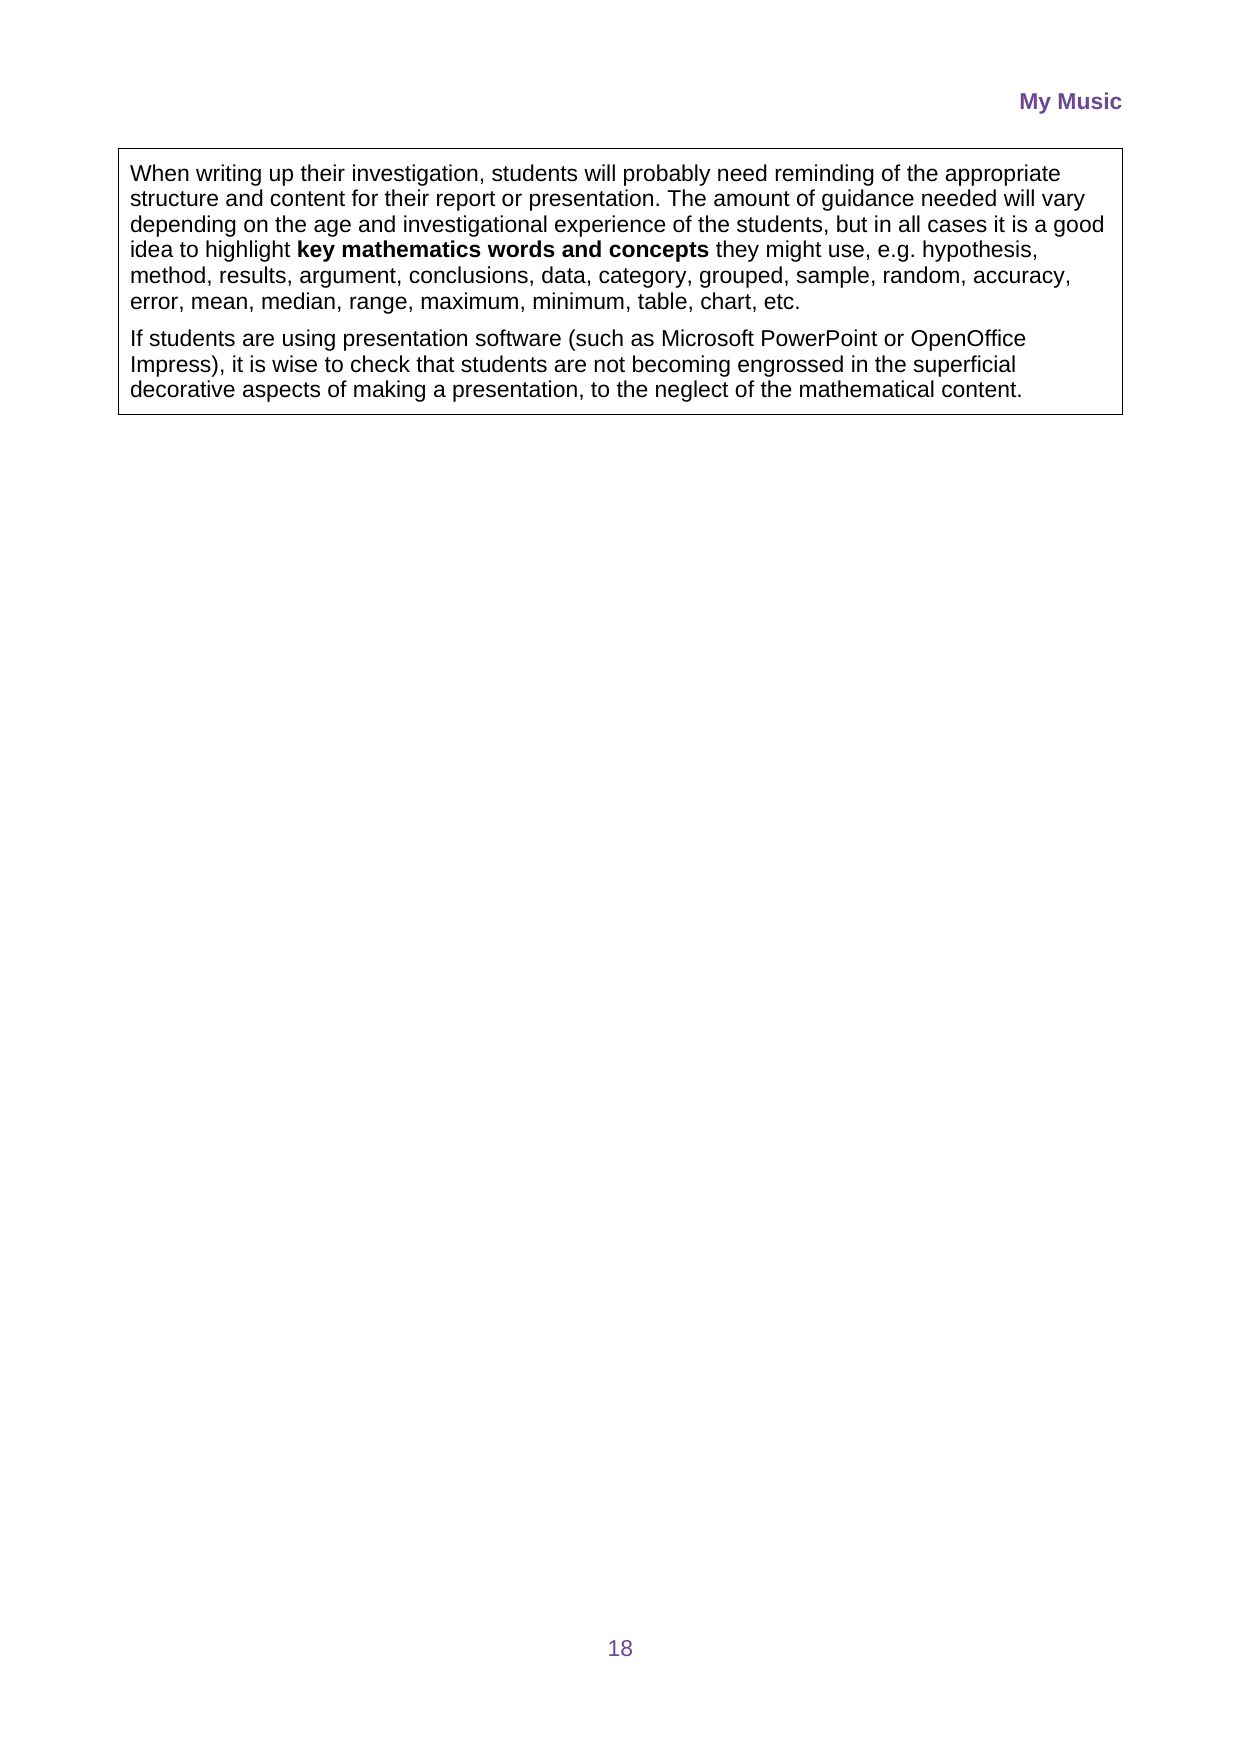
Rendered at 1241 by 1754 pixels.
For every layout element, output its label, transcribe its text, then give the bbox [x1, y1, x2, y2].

table_cell When writing up their investigation, students will probably need reminding of the appropriate structure and content for their report or presentation. The amount of guidance needed will vary depending on the age and investigational experience of the students, but in all cases it is a good idea to highlight key mathematics words and concepts they might use, e.g. hypothesis, method, results, argument, conclusions, data, category, grouped, sample, random, accuracy, error, mean, median, range, maximum, minimum, table, chart, etc. If students are using presentation software (such as Microsoft PowerPoint or OpenOffice Impress), it is wise to check that students are not becoming engrossed in the superficial decorative aspects of making a presentation, to the neglect of the mathematical content. [119, 149, 1122, 414]
